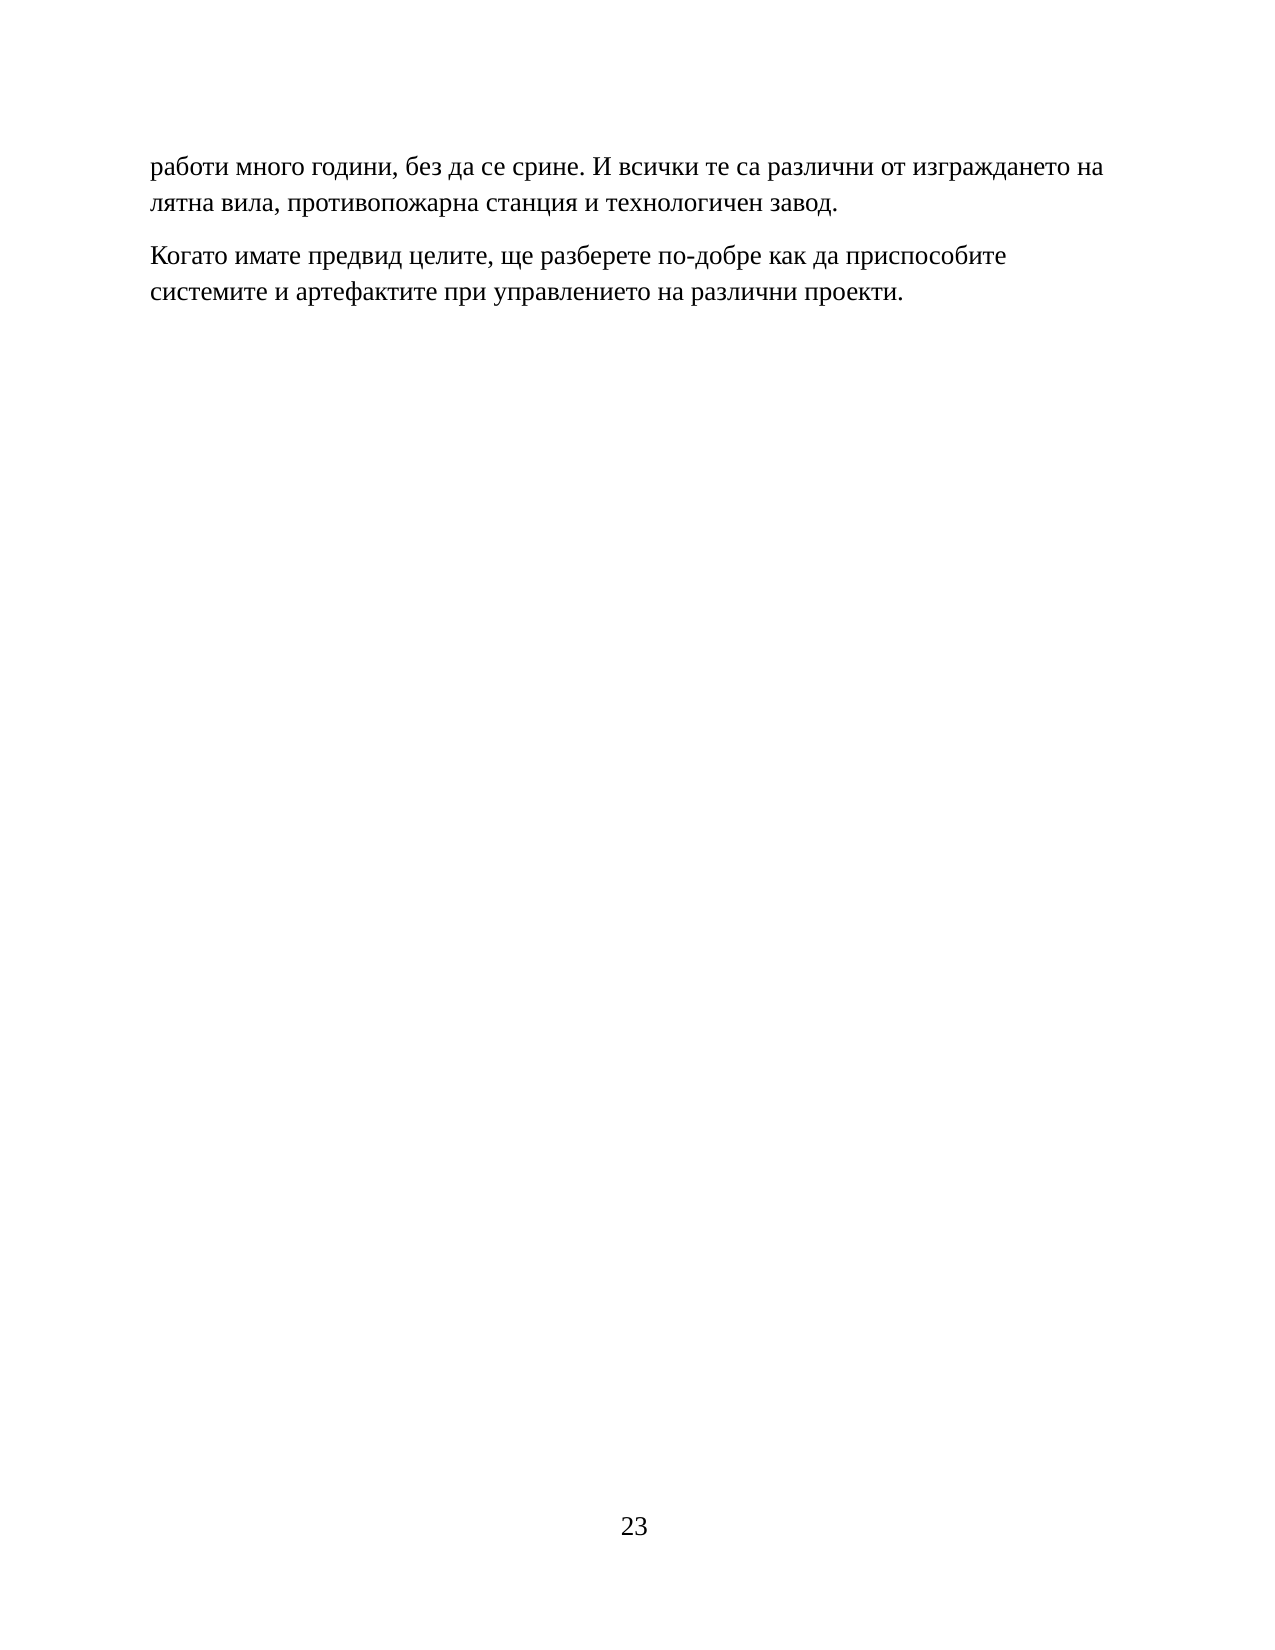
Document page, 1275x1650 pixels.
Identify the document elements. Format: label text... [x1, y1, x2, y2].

text работи много години, без да се срине. И всички те са различни от изграждането на лятна вила, противопожарна станция и технологичен завод. [150, 150, 1125, 217]
text Когато имате предвид целите, ще разберете по-добре как да приспособите системите и артефактите при управлението на различни проекти. [150, 239, 1125, 306]
